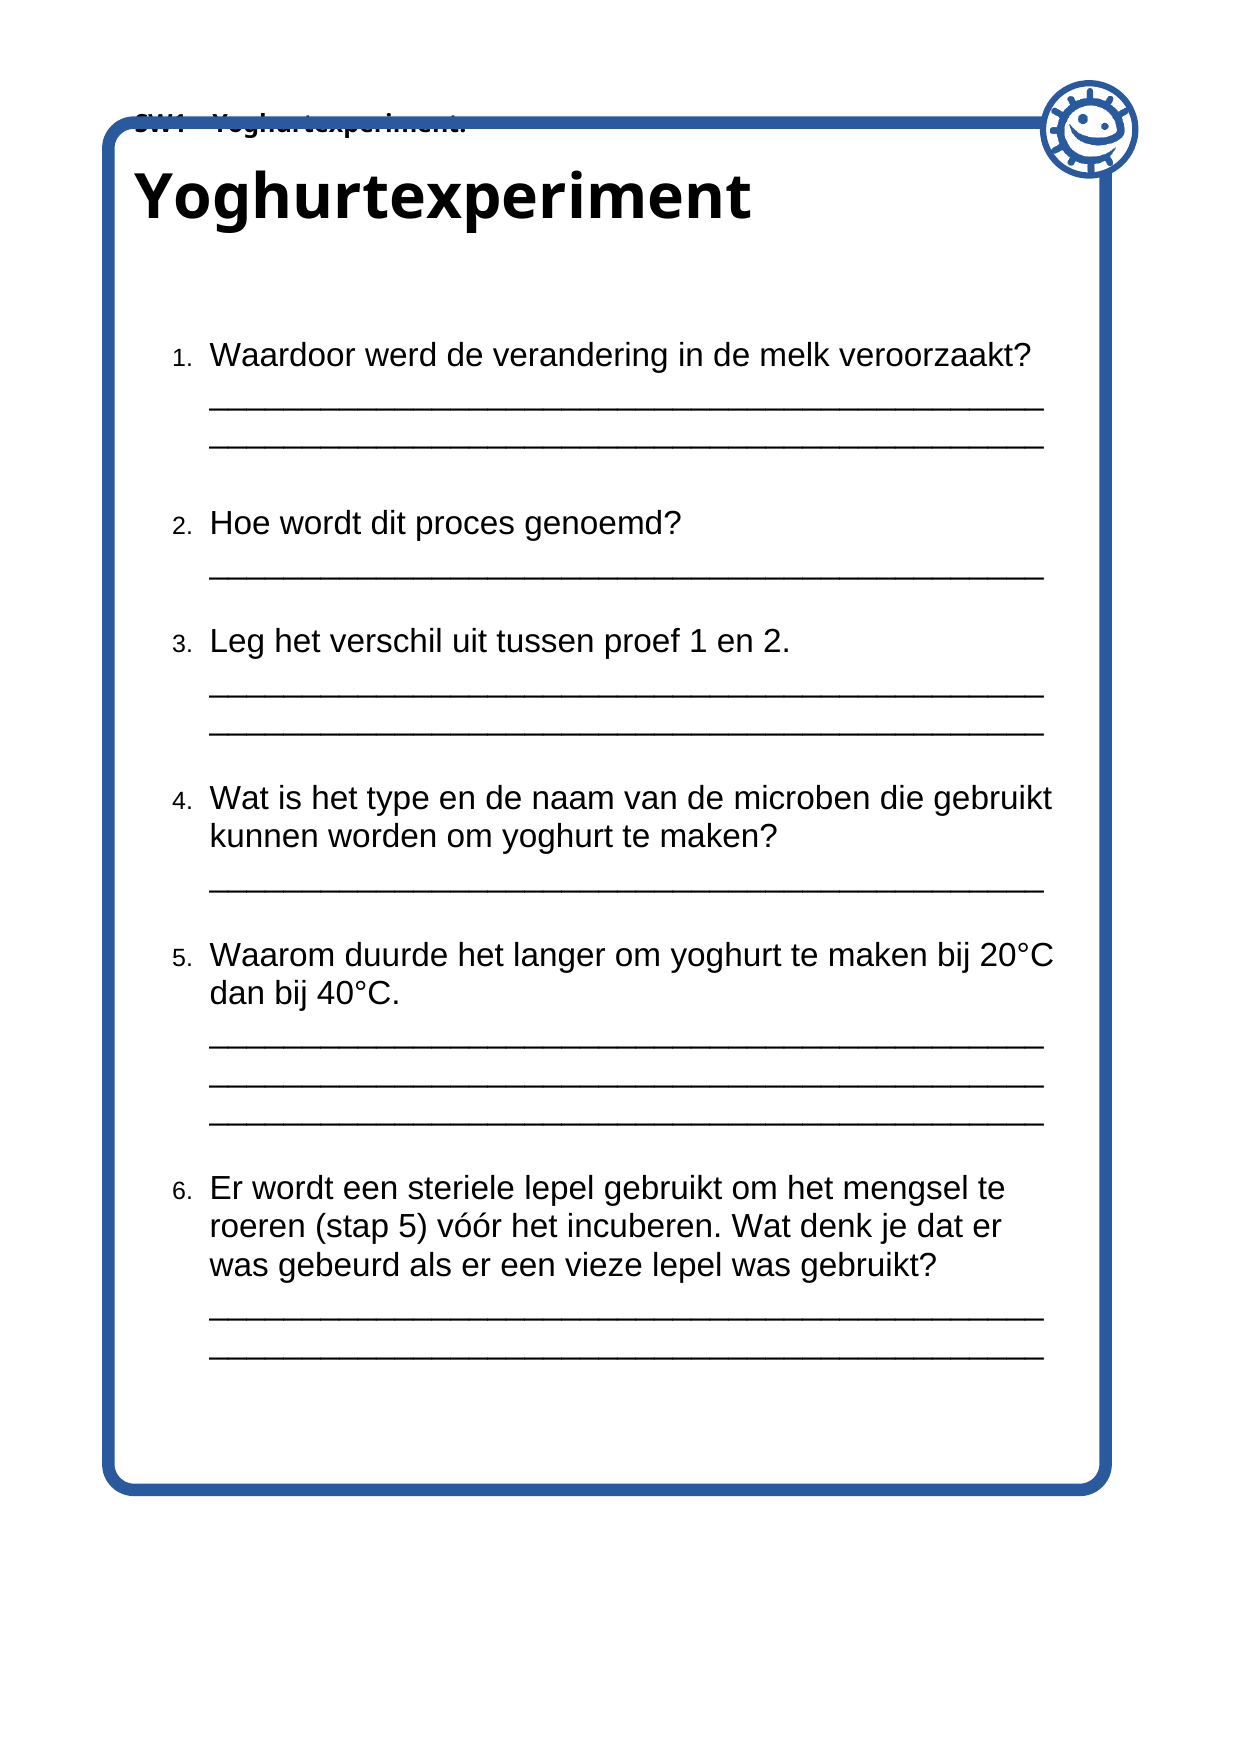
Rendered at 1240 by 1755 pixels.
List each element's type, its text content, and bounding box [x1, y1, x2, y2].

list Wat is het type en de naam van de microben die gebruikt kunnen worden om yoghurt te maken? _____________________________________________ [172, 778, 1055, 922]
text Conclusies: [520, 236, 829, 287]
list Er wordt een steriele lepel gebruikt om het mengsel te roeren (stap 5) vóór het incuberen. Wat denk je dat er was gebeurd als er een vieze lepel was gebruikt? __________________________________________________________________________________________ [172, 1168, 1055, 1360]
subtitle Yoghurtexperiment [134, 151, 829, 236]
list Waarom duurde het langer om yoghurt te maken bij 20°C dan bij 40°C. _______________________________________________________________________________________________________________________________________ [172, 935, 1055, 1156]
list Hoe wordt dit proces genoemd? _____________________________________________ [172, 503, 1055, 609]
list Leg het verschil uit tussen proef 1 en 2. __________________________________________________________________________________________ [172, 622, 1055, 766]
list Waardoor werd de verandering in de melk veroorzaakt? __________________________________________________________________________________________ [172, 334, 1055, 450]
subtitle SW1 – Yoghurtexperiment: Conclusies: [134, 98, 585, 116]
